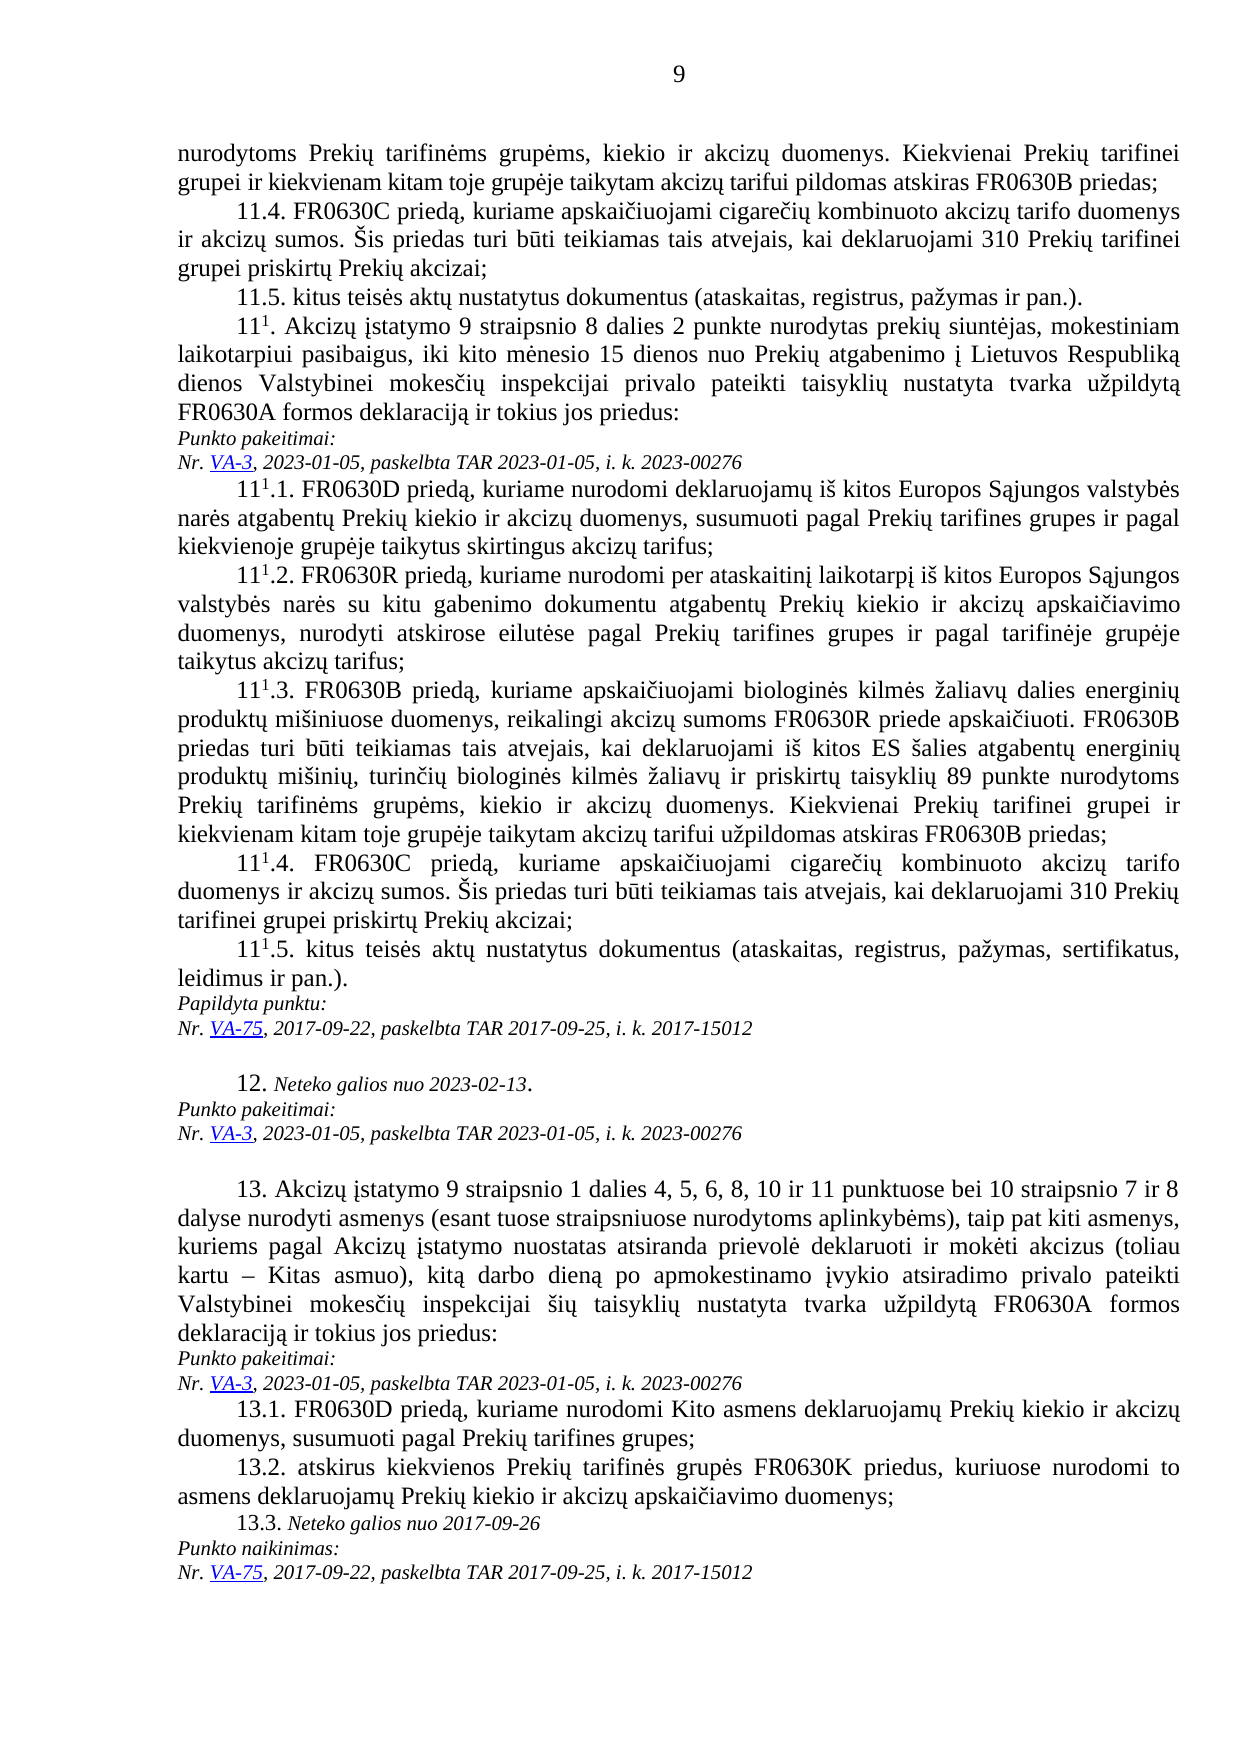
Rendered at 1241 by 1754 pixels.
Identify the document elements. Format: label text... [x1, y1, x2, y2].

text Nr. VA-3, 2023-01-05, paskelbta TAR 2023-01-05, i. k. 2023-00276 [177, 1121, 1181, 1145]
text 13. Akcizų įstatymo 9 straipsnio 1 dalies 4, 5, 6, 8, 10 ir 11 punktuose bei 10 straipsnio 7 ir 8 dalyse nurodyti asmenys (esant tuose straipsniuose nurodytoms aplinkybėms), taip pat kiti asmenys, kuriems pagal Akcizų įstatymo nuostatas atsiranda prievolė deklaruoti ir mokėti akcizus (toliau kartu – Kitas asmuo), kitą darbo dieną po apmokestinamo įvykio atsiradimo privalo pateikti Valstybinei mokesčių inspekcijai šių taisyklių nustatyta tvarka užpildytą FR0630A formos deklaraciją ir tokius jos priedus: [177, 1174, 1181, 1346]
text Punkto pakeitimai: [177, 426, 1181, 450]
text Nr. VA-75, 2017-09-22, paskelbta TAR 2017-09-25, i. k. 2017-15012 [177, 1560, 1181, 1584]
text 11.5. kitus teisės aktų nustatytus dokumentus (ataskaitas, registrus, pažymas ir pan.). [177, 282, 1181, 311]
text 111. Akcizų įstatymo 9 straipsnio 8 dalies 2 punkte nurodytas prekių siuntėjas, mokestiniam laikotarpiui pasibaigus, iki kito mėnesio 15 dienos nuo Prekių atgabenimo į Lietuvos Respubliką dienos Valstybinei mokesčių inspekcijai privalo pateikti taisyklių nustatyta tvarka užpildytą FR0630A formos deklaraciją ir tokius jos priedus: [177, 311, 1181, 426]
text 111.3. FR0630B priedą, kuriame apskaičiuojami biologinės kilmės žaliavų dalies energinių produktų mišiniuose duomenys, reikalingi akcizų sumoms FR0630R priede apskaičiuoti. FR0630B priedas turi būti teikiamas tais atvejais, kai deklaruojami iš kitos ES šalies atgabentų energinių produktų mišinių, turinčių biologinės kilmės žaliavų ir priskirtų taisyklių 89 punkte nurodytoms Prekių tarifinėms grupėms, kiekio ir akcizų duomenys. Kiekvienai Prekių tarifinei grupei ir kiekvienam kitam toje grupėje taikytam akcizų tarifui užpildomas atskiras FR0630B priedas; [177, 675, 1181, 848]
text Papildyta punktu: [177, 991, 1181, 1015]
text 111.2. FR0630R priedą, kuriame nurodomi per ataskaitinį laikotarpį iš kitos Europos Sąjungos valstybės narės su kitu gabenimo dokumentu atgabentų Prekių kiekio ir akcizų apskaičiavimo duomenys, nurodyti atskirose eilutėse pagal Prekių tarifines grupes ir pagal tarifinėje grupėje taikytus akcizų tarifus; [177, 560, 1181, 675]
text Punkto pakeitimai: [177, 1346, 1181, 1370]
text 12. Neteko galios nuo 2023-02-13. [177, 1068, 1181, 1097]
text 11.4. FR0630C priedą, kuriame apskaičiuojami cigarečių kombinuoto akcizų tarifo duomenys ir akcizų sumos. Šis priedas turi būti teikiamas tais atvejais, kai deklaruojami 310 Prekių tarifinei grupei priskirtų Prekių akcizai; [177, 196, 1181, 282]
text Punkto pakeitimai: [177, 1097, 1181, 1121]
text 13.3. Neteko galios nuo 2017-09-26 [177, 1509, 1181, 1536]
text Nr. VA-75, 2017-09-22, paskelbta TAR 2017-09-25, i. k. 2017-15012 [177, 1015, 1181, 1039]
text 111.5. kitus teisės aktų nustatytus dokumentus (ataskaitas, registrus, pažymas, sertifikatus, leidimus ir pan.). [177, 934, 1181, 991]
text nurodytoms Prekių tarifinėms grupėms, kiekio ir akcizų duomenys. Kiekvienai Prekių tarifinei grupei ir kiekvienam kitam toje grupėje taikytam akcizų tarifui pildomas atskiras FR0630B priedas; [177, 138, 1181, 196]
text Nr. VA-3, 2023-01-05, paskelbta TAR 2023-01-05, i. k. 2023-00276 [177, 450, 1181, 474]
text 111.4. FR0630C priedą, kuriame apskaičiuojami cigarečių kombinuoto akcizų tarifo duomenys ir akcizų sumos. Šis priedas turi būti teikiamas tais atvejais, kai deklaruojami 310 Prekių tarifinei grupei priskirtų Prekių akcizai; [177, 848, 1181, 934]
text 13.1. FR0630D priedą, kuriame nurodomi Kito asmens deklaruojamų Prekių kiekio ir akcizų duomenys, susumuoti pagal Prekių tarifines grupes; [177, 1394, 1181, 1452]
text Punkto naikinimas: [177, 1536, 1181, 1560]
text 13.2. atskirus kiekvienos Prekių tarifinės grupės FR0630K priedus, kuriuose nurodomi to asmens deklaruojamų Prekių kiekio ir akcizų apskaičiavimo duomenys; [177, 1452, 1181, 1509]
text 111.1. FR0630D priedą, kuriame nurodomi deklaruojamų iš kitos Europos Sąjungos valstybės narės atgabentų Prekių kiekio ir akcizų duomenys, susumuoti pagal Prekių tarifines grupes ir pagal kiekvienoje grupėje taikytus skirtingus akcizų tarifus; [177, 474, 1181, 560]
text Nr. VA-3, 2023-01-05, paskelbta TAR 2023-01-05, i. k. 2023-00276 [177, 1370, 1181, 1394]
